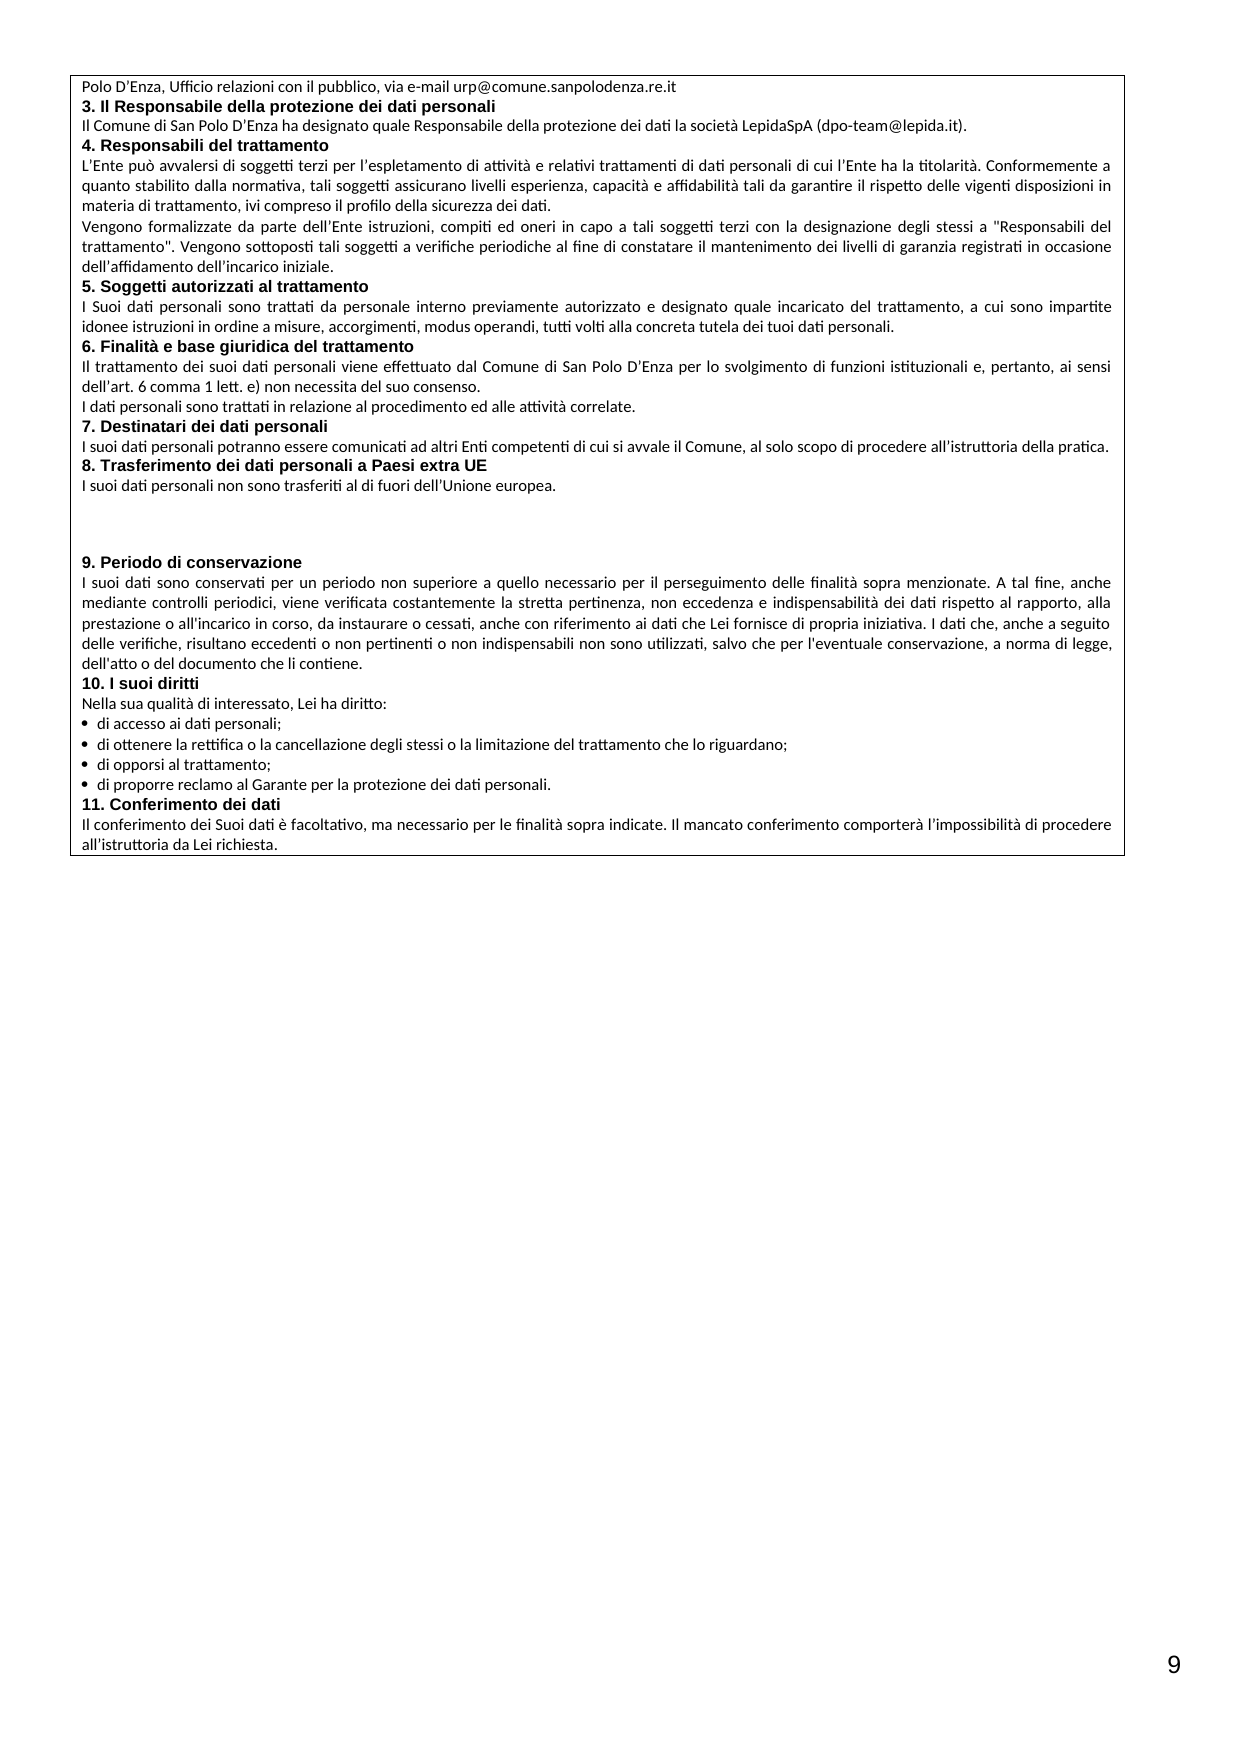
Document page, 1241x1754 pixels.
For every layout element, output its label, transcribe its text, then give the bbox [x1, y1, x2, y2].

table_cell Polo D’Enza, Ufficio relazioni con il pubblico, via e-mail urp@comune.sanpolodenza.re.it 3. Il Responsabile della protezione dei dati personali Il Comune di San Polo D’Enza ha designato quale Responsabile della protezione dei dati la società LepidaSpA (dpo-team@lepida.it). 4. Responsabili del trattamento L’Ente può avvalersi di soggetti terzi per l’espletamento di attività e relativi trattamenti di dati personali di cui l’Ente ha la titolarità. Conformemente a quanto stabilito dalla normativa, tali soggetti assicurano livelli esperienza, capacità e affidabilità tali da garantire il rispetto delle vigenti disposizioni in materia di trattamento, ivi compreso il profilo della sicurezza dei dati. Vengono formalizzate da parte dell’Ente istruzioni, compiti ed oneri in capo a tali soggetti terzi con la designazione degli stessi a "Responsabili del trattamento". Vengono sottoposti tali soggetti a verifiche periodiche al fine di constatare il mantenimento dei livelli di garanzia registrati in occasione dell’affidamento dell’incarico iniziale. 5. Soggetti autorizzati al trattamento I Suoi dati personali sono trattati da personale interno previamente autorizzato e designato quale incaricato del trattamento, a cui sono impartite idonee istruzioni in ordine a misure, accorgimenti, modus operandi, tutti volti alla concreta tutela dei tuoi dati personali. 6. Finalità e base giuridica del trattamento Il trattamento dei suoi dati personali viene effettuato dal Comune di San Polo D’Enza per lo svolgimento di funzioni istituzionali e, pertanto, ai sensi dell’art. 6 comma 1 lett. e) non necessita del suo consenso. I dati personali sono trattati in relazione al procedimento ed alle attività correlate. 7. Destinatari dei dati personali I suoi dati personali potranno essere comunicati ad altri Enti competenti di cui si avvale il Comune, al solo scopo di procedere all’istruttoria della pratica. 8. Trasferimento dei dati personali a Paesi extra UE I suoi dati personali non sono trasferiti al di fuori dell’Unione europea. 9. Periodo di conservazione I suoi dati sono conservati per un periodo non superiore a quello necessario per il perseguimento delle finalità sopra menzionate. A tal fine, anche mediante controlli periodici, viene verificata costantemente la stretta pertinenza, non eccedenza e indispensabilità dei dati rispetto al rapporto, alla prestazione o all'incarico in corso, da instaurare o cessati, anche con riferimento ai dati che Lei fornisce di propria iniziativa. I dati che, anche a seguito delle verifiche, risultano eccedenti o non pertinenti o non indispensabili non sono utilizzati, salvo che per l'eventuale conservazione, a norma di legge, dell'atto o del documento che li contiene. 10. I suoi diritti Nella sua qualità di interessato, Lei ha diritto: di accesso ai dati personali; di ottenere la rettifica o la cancellazione degli stessi o la limitazione del trattamento che lo riguardano; di opporsi al trattamento; di proporre reclamo al Garante per la protezione dei dati personali. 11. Conferimento dei dati Il conferimento dei Suoi dati è facoltativo, ma necessario per le finalità sopra indicate. Il mancato conferimento comporterà l’impossibilità di procedere all’istruttoria da Lei richiesta. [71, 76, 1124, 854]
